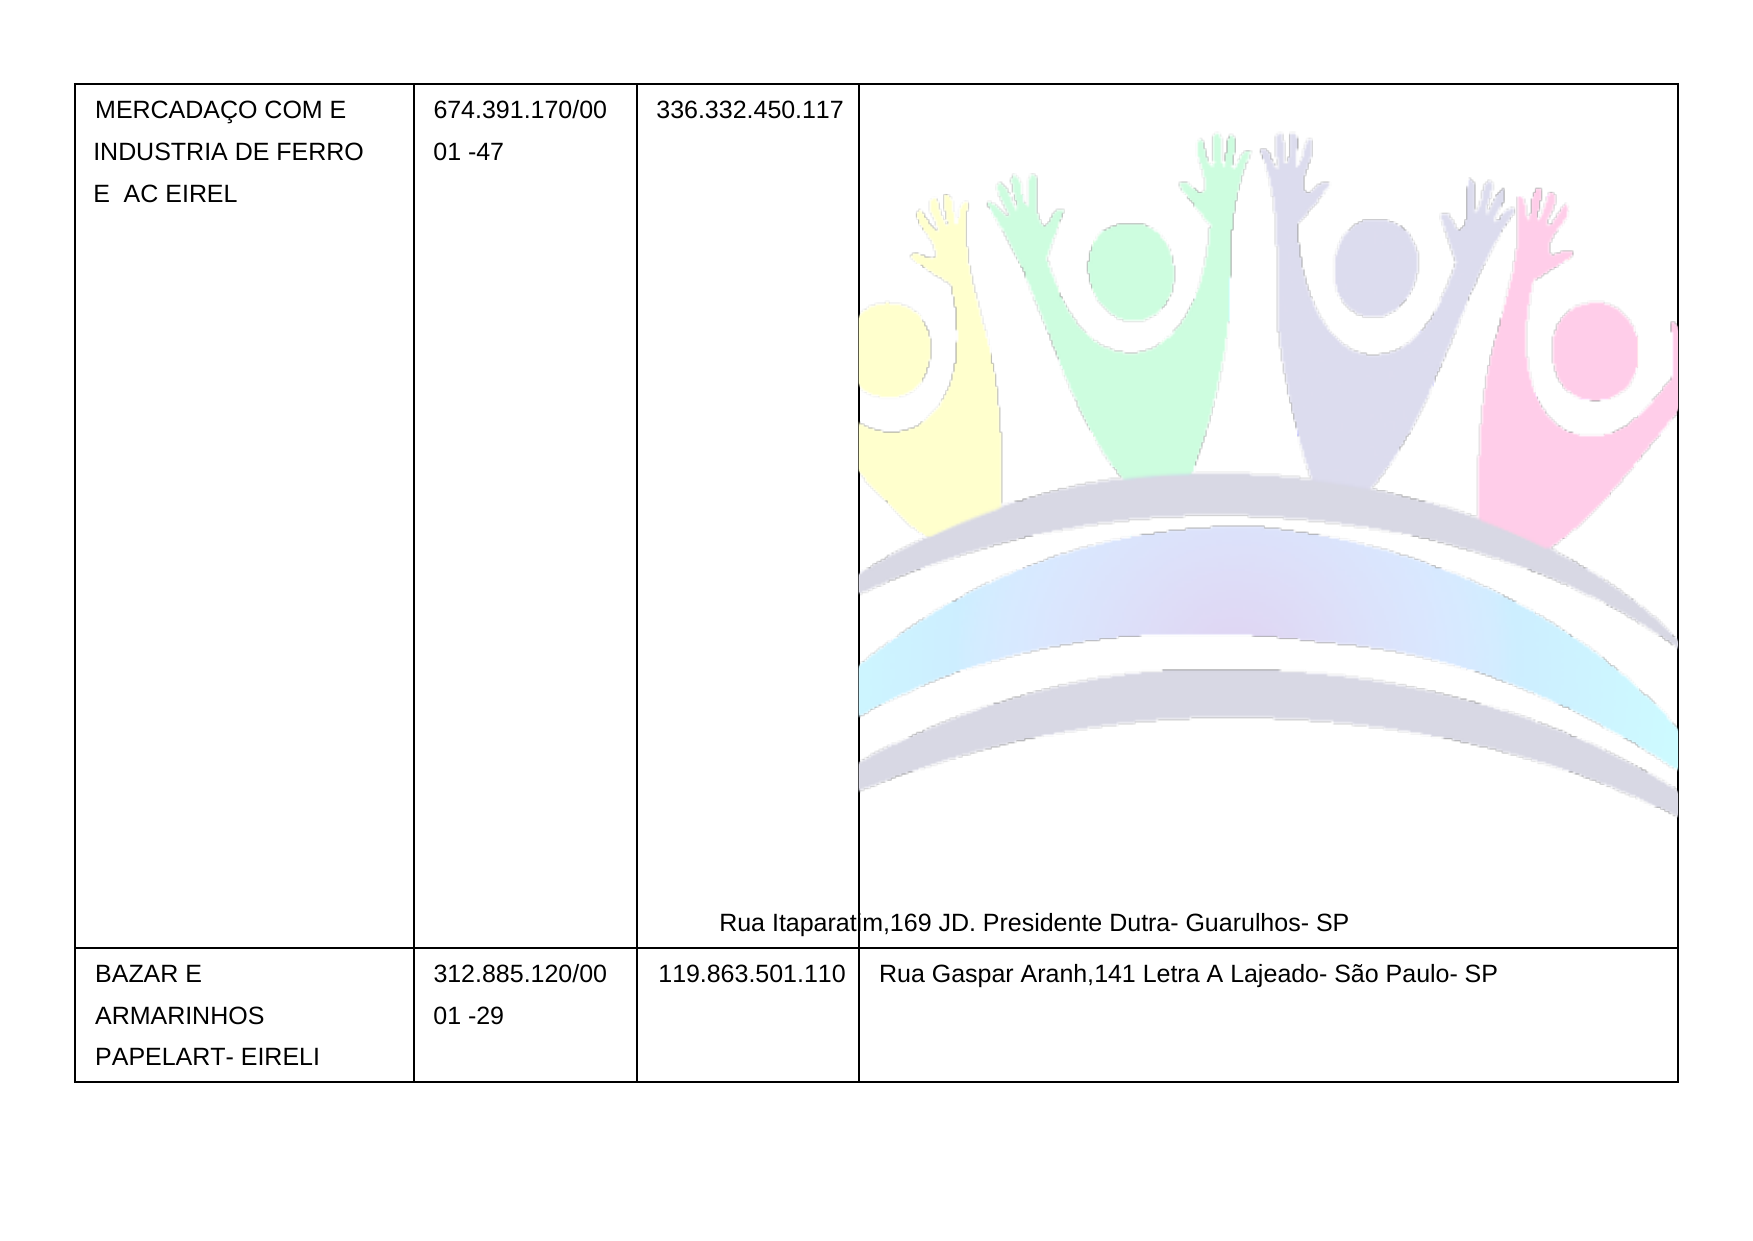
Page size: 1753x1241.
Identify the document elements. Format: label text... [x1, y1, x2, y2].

table_cell Rua Itaparatim,169 JD. Presidente Dutra- Guarulhos- SP [860, 908, 1677, 947]
table_cell 312.885.120/0001 -29 [415, 949, 636, 1081]
table_cell 674.391.170/0001 -47 [415, 85, 636, 947]
table_cell 119.863.501.110 [638, 949, 858, 1081]
table_cell 336.332.450.117 [638, 85, 858, 947]
picture [858, 95, 1679, 908]
table_cell Rua Itaparatim,169 JD. Presidente Dutra- Guarulhos- SP [860, 85, 1677, 95]
table_cell Rua Gaspar Aranh,141 Letra A Lajeado- São Paulo- SP [860, 949, 1677, 1081]
table_cell BAZAR E ARMARINHOS PAPELART- EIRELI [76, 949, 413, 1081]
table_cell MERCADAÇO COM E INDUSTRIA DE FERRO E AC EIREL [76, 85, 413, 947]
